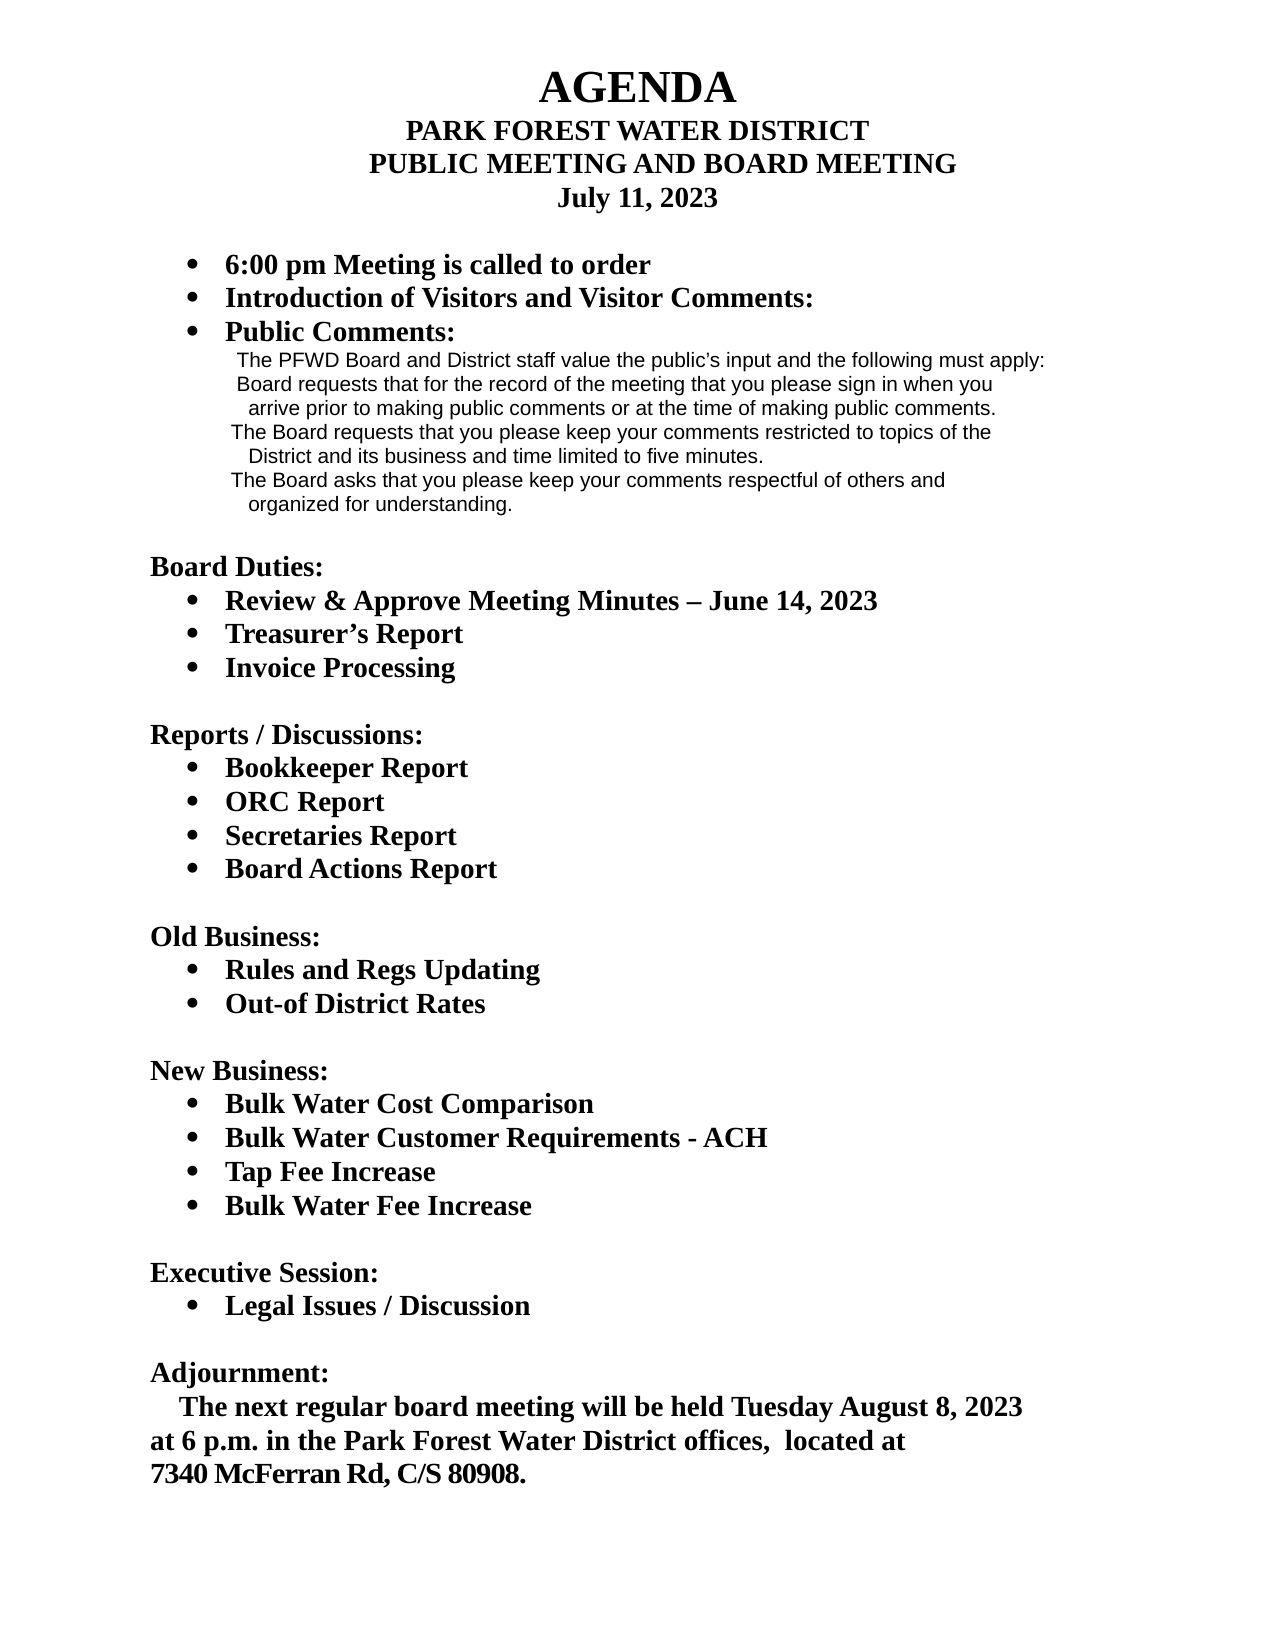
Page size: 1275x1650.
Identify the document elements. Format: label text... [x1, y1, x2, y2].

list Bulk Water Fee Increase [187, 1188, 1125, 1221]
list Legal Issues / Discussion [187, 1288, 1125, 1322]
list Introduction of Visitors and Visitor Comments: [187, 281, 1125, 314]
list Bulk Water Customer Requirements - ACH [187, 1120, 1125, 1154]
text 7340 McFerran Rd, C/S 80908. [150, 1456, 1125, 1490]
text at 6 p.m. in the Park Forest Water District offices, located at [150, 1423, 1125, 1456]
list ORC Report [187, 784, 1125, 818]
text arrive prior to making public comments or at the time of making public comments. The Board requests that you please keep your comments restricted to topics of the [150, 396, 1125, 444]
list Tap Fee Increase [187, 1154, 1125, 1188]
text July 11, 2023 [150, 180, 1125, 213]
text Board Duties: [150, 549, 1125, 583]
list Bulk Water Cost Comparison [187, 1087, 1125, 1120]
text AGENDA [150, 60, 1125, 113]
list Invoice Processing [187, 650, 1125, 683]
text Adjournment: [150, 1356, 1125, 1389]
list Board Actions Report [187, 852, 1125, 885]
text District and its business and time limited to five minutes. The Board asks that you please keep your comments respectful of others and [150, 444, 1125, 492]
text The next regular board meeting will be held Tuesday August 8, 2023 [150, 1389, 1125, 1423]
text New Business: [150, 1053, 1125, 1087]
list Out-of District Rates [187, 986, 1125, 1019]
text PUBLIC MEETING AND BOARD MEETING [150, 146, 1125, 180]
list Secretaries Report [187, 818, 1125, 852]
text Old Business: [150, 919, 1125, 952]
list Bookkeeper Report [187, 751, 1125, 784]
list Rules and Regs Updating [187, 952, 1125, 986]
text organized for understanding. [150, 492, 1125, 516]
list Public Comments: [187, 314, 1125, 348]
text Reports / Discussions: [150, 717, 1125, 751]
list Review & Approve Meeting Minutes – June 14, 2023 [187, 583, 1125, 616]
text The PFWD Board and District staff value the public’s input and the following must apply: Board requests that for the record of the meeting that you please sign in when you [150, 348, 1125, 396]
text PARK FOREST WATER DISTRICT [150, 113, 1125, 146]
text Executive Session: [150, 1255, 1125, 1288]
list 6:00 pm Meeting is called to order [187, 247, 1125, 281]
list Treasurer’s Report [187, 616, 1125, 650]
